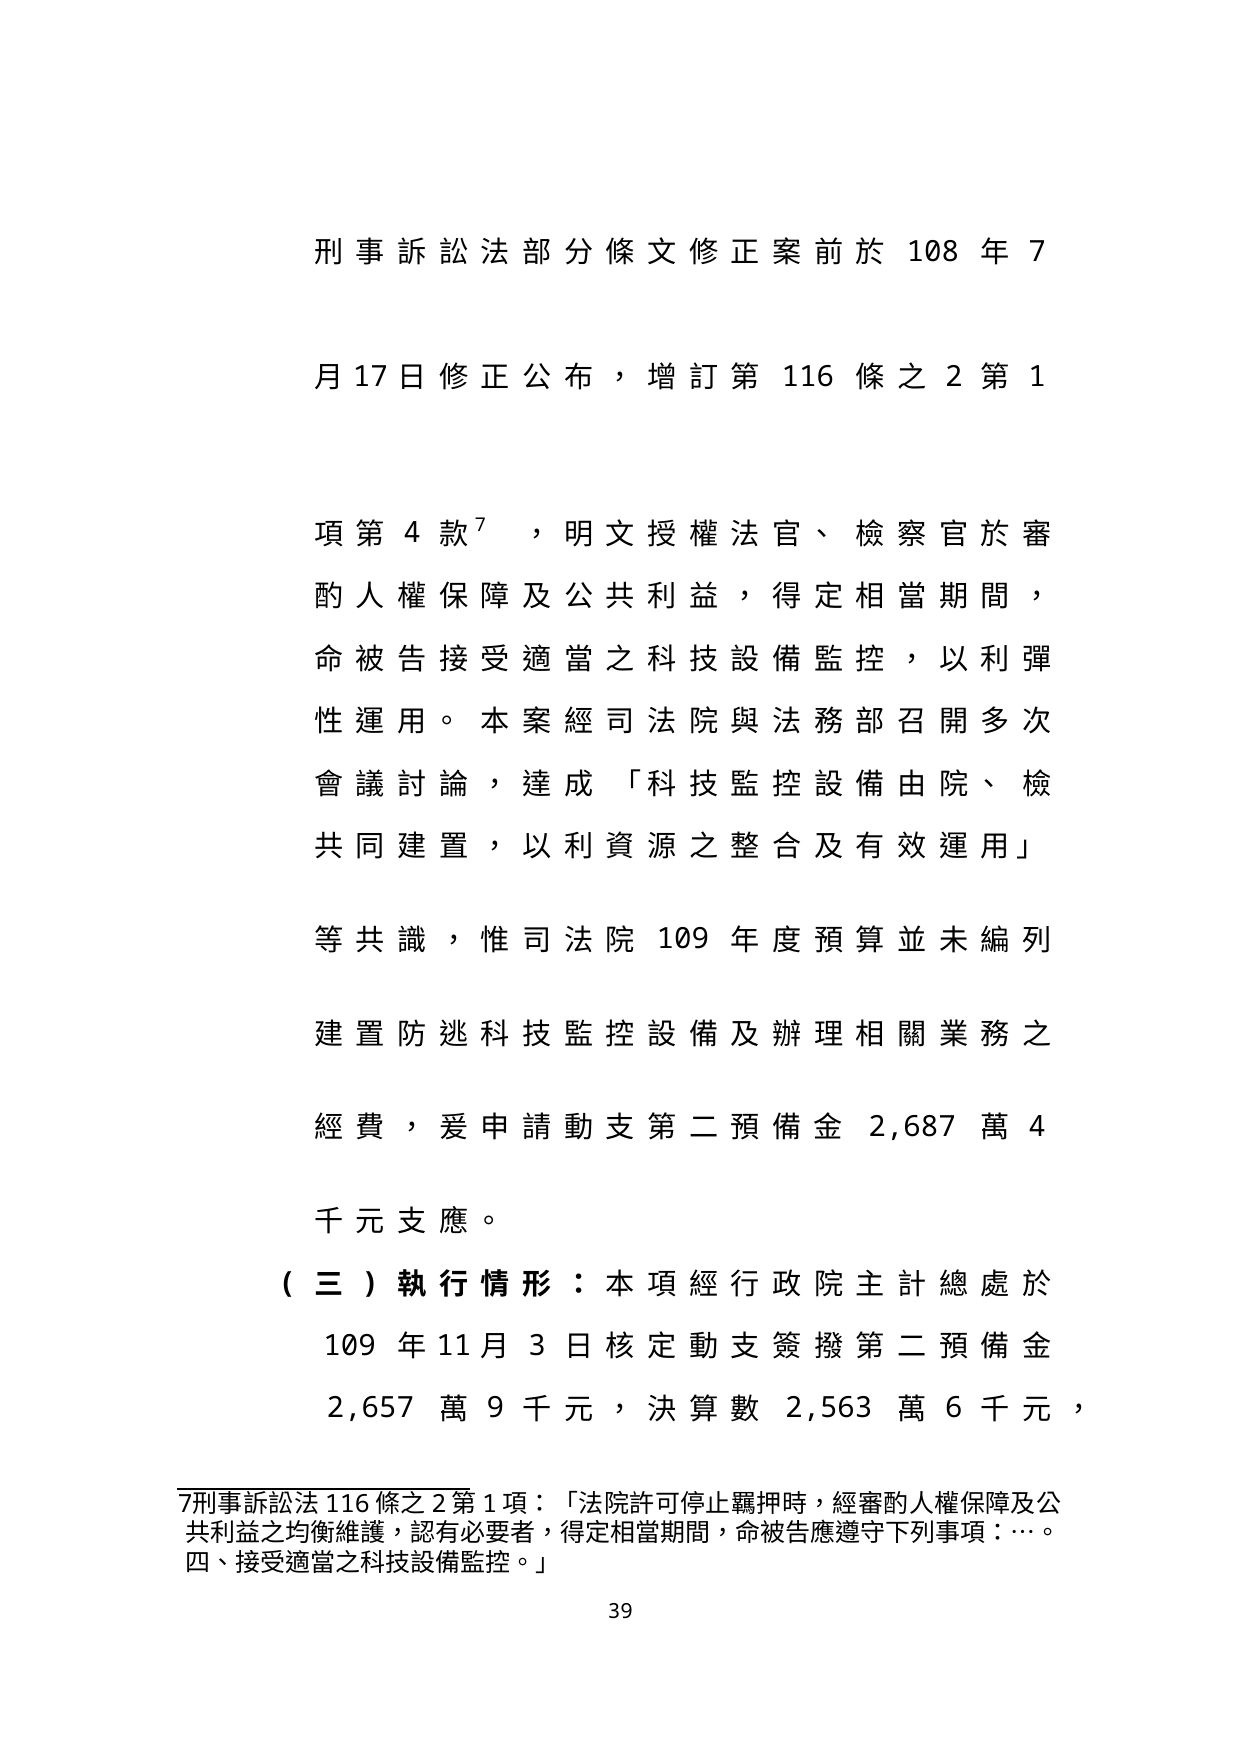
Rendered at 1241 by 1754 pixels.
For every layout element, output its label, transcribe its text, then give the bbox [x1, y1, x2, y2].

text (二)動支原因：為因應未來科技設備技術日新月異，並防止未經羈押或停止羈押之被告，在偵查或審判中逃匿藉以規避刑責，刑事訴訟法部分條文修正案前於108年7月17日修正公布，增訂第116條之2第1項第4款，明文授權法官、檢察官於審酌人權保障及公共利益，得定相當期間，命被告接受適當之科技設備監控，以利彈性運用。本案經司法院與法務部召開多次會議討論，達成「科技監控設備由院、檢共同建置，以利資源之整合及有效運用」等共識，惟司法院109年度預算並未編列建置防逃科技監控設備及辦理相關業務之經費，爰申請動支第二預備金2,687萬4千元支應。 [242, 177, 1058, 1240]
text 刑事訴訟法116條之2第1項：「法院許可停止羈押時，經審酌人權保障及公共利益之均衡維護，認有必要者，得定相當期間，命被告應遵守下列事項：…。四、接受適當之科技設備監控。」 [177, 1489, 1063, 1577]
text (三)執行情形：本項經行政院主計總處於109年11月3日核定動支簽撥第二預備金2,657萬9千元，決算數2,563萬6千元，賸餘數94萬3千元，執行率96.45%。 [242, 1240, 1058, 1427]
